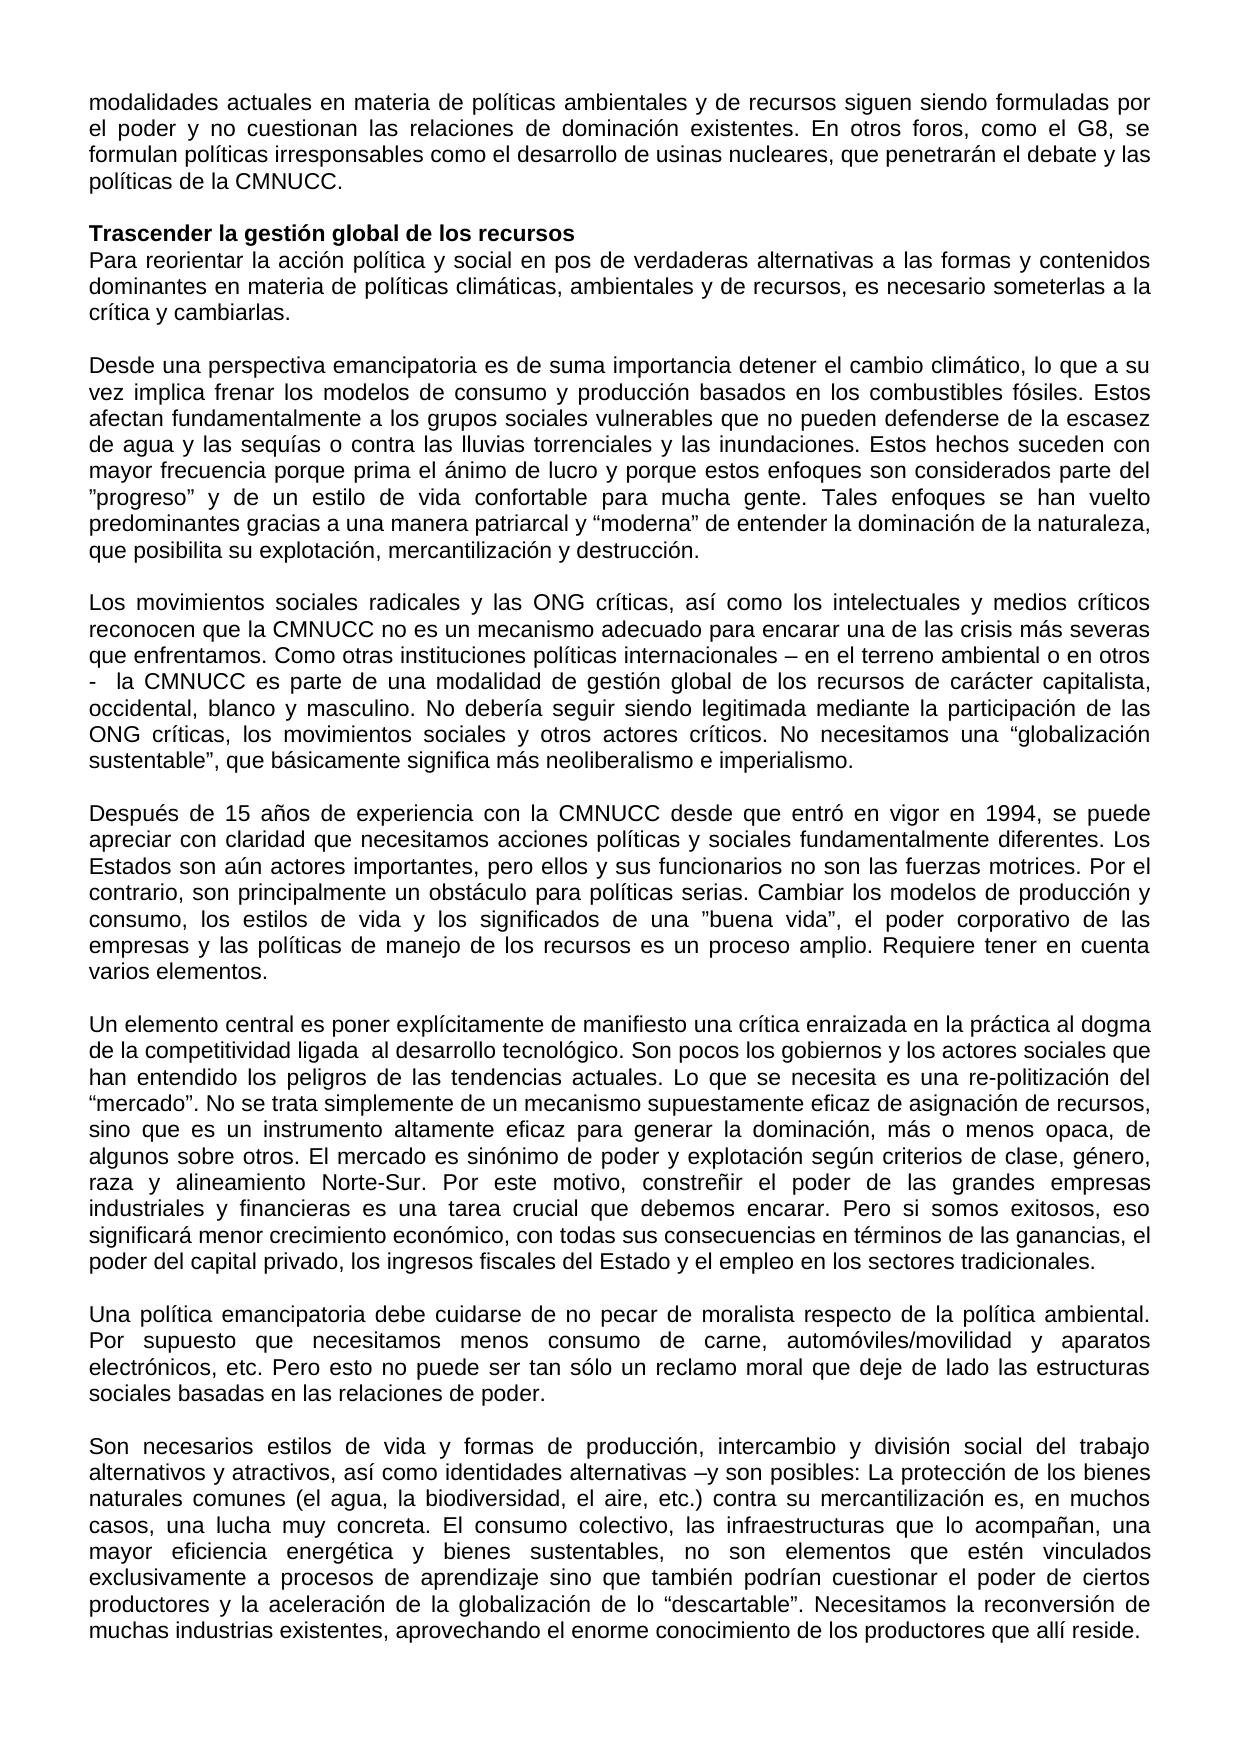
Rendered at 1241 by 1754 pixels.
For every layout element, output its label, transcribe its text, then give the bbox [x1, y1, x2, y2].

text Para reorientar la acción política y social en pos de verdaderas alternativas a las formas y contenidos dominantes en materia de políticas climáticas, ambientales y de recursos, es necesario someterlas a la crítica y cambiarlas. [88, 247, 1152, 326]
text Después de 15 años de experiencia con la CMNUCC desde que entró en vigor en 1994, se puede apreciar con claridad que necesitamos acciones políticas y sociales fundamentalmente diferentes. Los Estados son aún actores importantes, pero ellos y sus funcionarios no son las fuerzas motrices. Por el contrario, son principalmente un obstáculo para políticas serias. Cambiar los modelos de producción y consumo, los estilos de vida y los significados de una ”buena vida”, el poder corporativo de las empresas y las políticas de manejo de los recursos es un proceso amplio. Requiere tener en cuenta varios elementos. [88, 774, 1152, 984]
text modalidades actuales en materia de políticas ambientales y de recursos siguen siendo formuladas por el poder y no cuestionan las relaciones de dominación existentes. En otros foros, como el G8, se formulan políticas irresponsables como el desarrollo de usinas nucleares, que penetrarán el debate y las políticas de la CMNUCC. [88, 88, 1152, 194]
text Una política emancipatoria debe cuidarse de no pecar de moralista respecto de la política ambiental. Por supuesto que necesitamos menos consumo de carne, automóviles/movilidad y aparatos electrónicos, etc. Pero esto no puede ser tan sólo un reclamo moral que deje de lado las estructuras sociales basadas en las relaciones de poder. [88, 1274, 1152, 1406]
text Los movimientos sociales radicales y las ONG críticas, así como los intelectuales y medios críticos reconocen que la CMNUCC no es un mecanismo adecuado para encarar una de las crisis más severas que enfrentamos. Como otras instituciones políticas internacionales – en el terreno ambiental o en otros - la CMNUCC es parte de una modalidad de gestión global de los recursos de carácter capitalista, occidental, blanco y masculino. No debería seguir siendo legitimada mediante la participación de las ONG críticas, los movimientos sociales y otros actores críticos. No necesitamos una “globalización sustentable”, que básicamente significa más neoliberalismo e imperialismo. [88, 563, 1152, 774]
text Desde una perspectiva emancipatoria es de suma importancia detener el cambio climático, lo que a su vez implica frenar los modelos de consumo y producción basados en los combustibles fósiles. Estos afectan fundamentalmente a los grupos sociales vulnerables que no pueden defenderse de la escasez de agua y las sequías o contra las lluvias torrenciales y las inundaciones. Estos hechos suceden con mayor frecuencia porque prima el ánimo de lucro y porque estos enfoques son considerados parte del ”progreso” y de un estilo de vida confortable para mucha gente. Tales enfoques se han vuelto predominantes gracias a una manera patriarcal y “moderna” de entender la dominación de la naturaleza, que posibilita su explotación, mercantilización y destrucción. [88, 326, 1152, 563]
text Un elemento central es poner explícitamente de manifiesto una crítica enraizada en la práctica al dogma de la competitividad ligada al desarrollo tecnológico. Son pocos los gobiernos y los actores sociales que han entendido los peligros de las tendencias actuales. Lo que se necesita es una re-politización del “mercado”. No se trata simplemente de un mecanismo supuestamente eficaz de asignación de recursos, sino que es un instrumento altamente eficaz para generar la dominación, más o menos opaca, de algunos sobre otros. El mercado es sinónimo de poder y explotación según criterios de clase, género, raza y alineamiento Norte-Sur. Por este motivo, constreñir el poder de las grandes empresas industriales y financieras es una tarea crucial que debemos encarar. Pero si somos exitosos, eso significará menor crecimiento económico, con todas sus consecuencias en términos de las ganancias, el poder del capital privado, los ingresos fiscales del Estado y el empleo en los sectores tradicionales. [88, 984, 1152, 1274]
text Trascender la gestión global de los recursos [88, 194, 1152, 247]
text Son necesarios estilos de vida y formas de producción, intercambio y división social del trabajo alternativos y atractivos, así como identidades alternativas –y son posibles: La protección de los bienes naturales comunes (el agua, la biodiversidad, el aire, etc.) contra su mercantilización es, en muchos casos, una lucha muy concreta. El consumo colectivo, las infraestructuras que lo acompañan, una mayor eficiencia energética y bienes sustentables, no son elementos que estén vinculados exclusivamente a procesos de aprendizaje sino que también podrían cuestionar el poder de ciertos productores y la aceleración de la globalización de lo “descartable”. Necesitamos la reconversión de muchas industrias existentes, aprovechando el enorme conocimiento de los productores que allí reside. [88, 1406, 1152, 1643]
